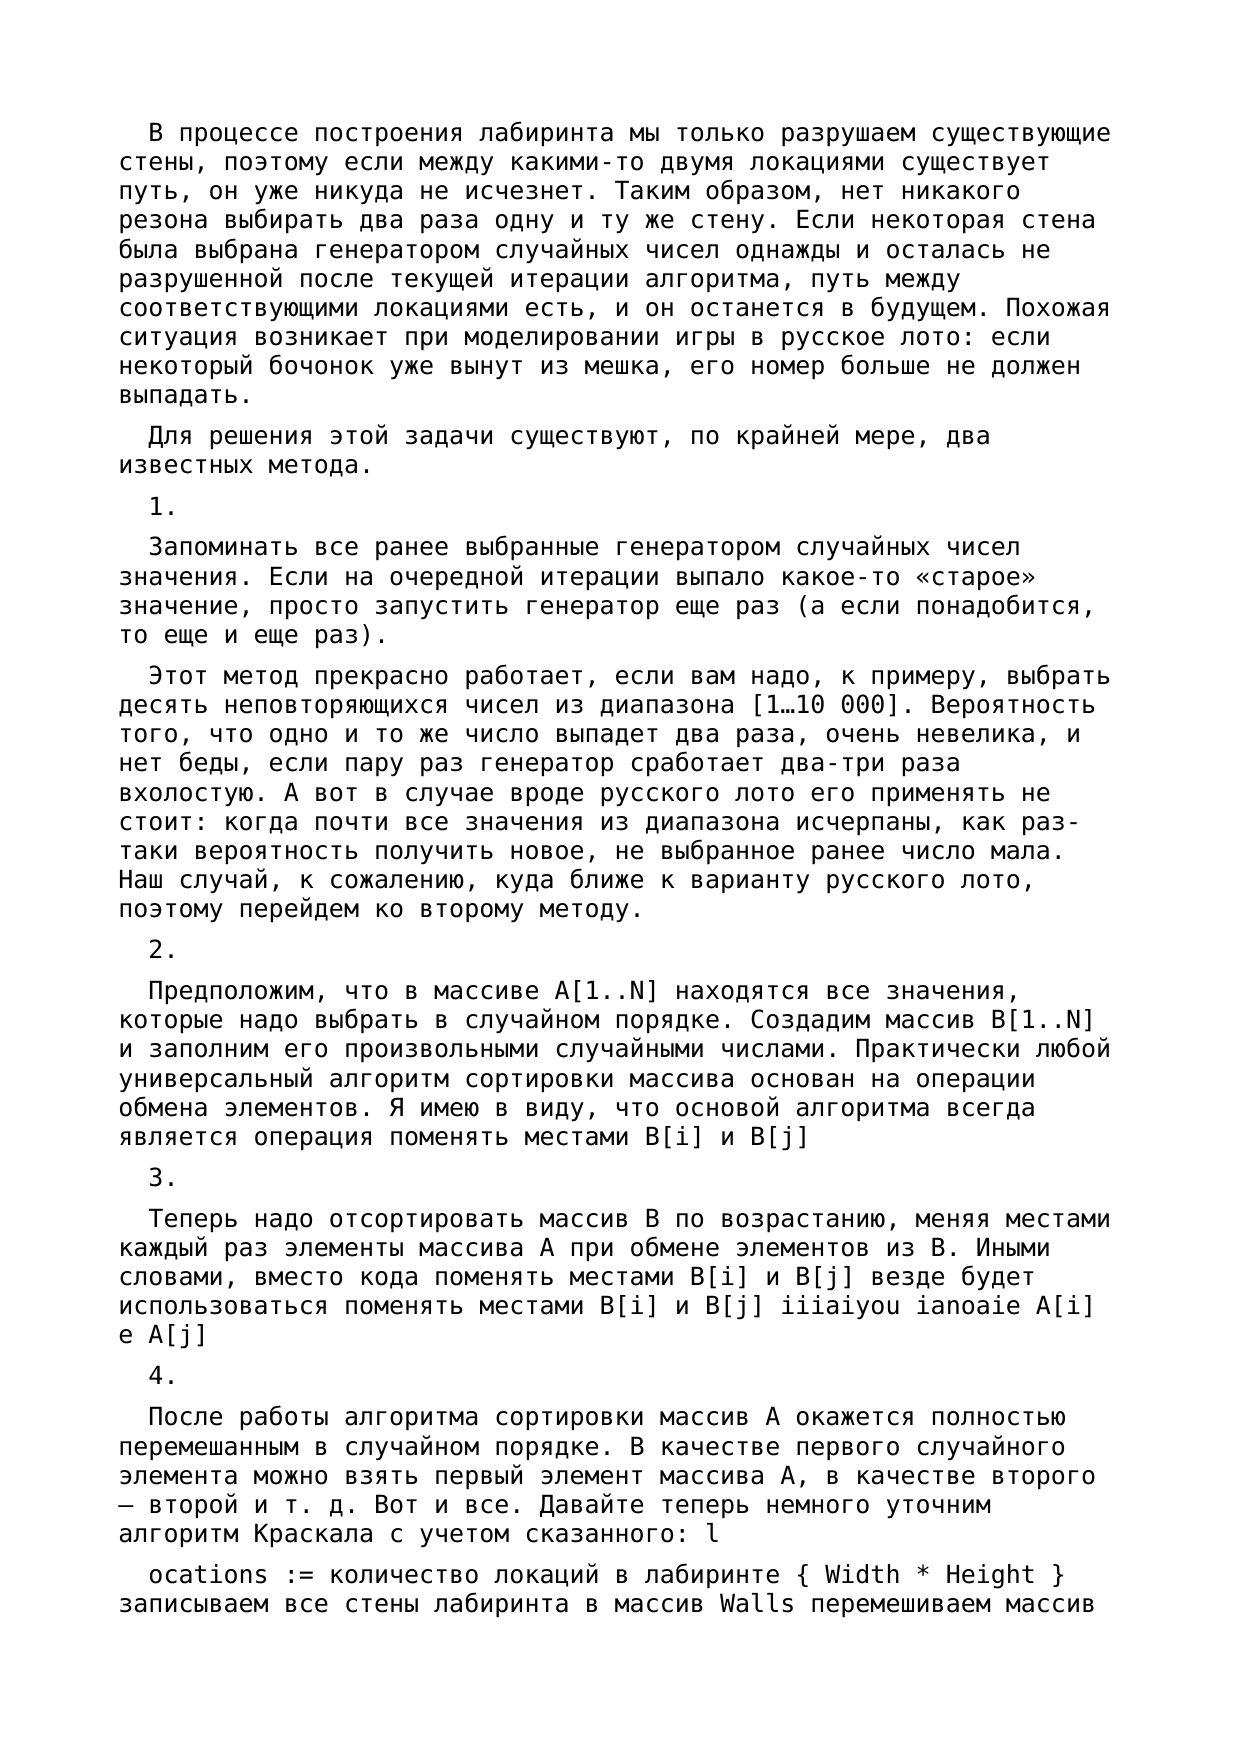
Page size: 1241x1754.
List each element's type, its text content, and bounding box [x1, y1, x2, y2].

text Запоминать все ранее выбранные генератором случайных чисел значения. Если на очередной итерации выпало какое-то «старое» значение, просто запустить генератор еще раз (а если понадобится, то еще и еще раз). [118, 533, 1122, 649]
text 2. [118, 935, 1122, 964]
text 4. [118, 1362, 1122, 1391]
text Этот метод прекрасно работает, если вам надо, к примеру, выбрать десять неповторяющихся чисел из диапазона [1…10 000]. Вероятность того, что одно и то же число выпадет два раза, очень невелика, и нет беды, если пару раз генератор сработает два-три раза вхолостую. А вот в случае вроде русского лото его применять не стоит: когда почти все значения из диапазона исчерпаны, как раз-таки вероятность получить новое, не выбранное ранее число мала. Наш случай, к сожалению, куда ближе к варианту русского лото, поэтому перейдем ко второму методу. [118, 661, 1122, 923]
text 1. [118, 492, 1122, 521]
text В процессе построения лабиринта мы только разрушаем существующие стены, поэтому если между какими-то двумя локациями существует путь, он уже никуда не исчезнет. Таким образом, нет никакого резона выбирать два раза одну и ту же стену. Если некоторая стена была выбрана генератором случайных чисел однажды и осталась не разрушенной после текущей итерации алгоритма, путь между соответствующими локациями есть, и он останется в будущем. Похожая ситуация возникает при моделировании игры в русское лото: если некоторый бочонок уже вынут из мешка, его номер больше не должен выпадать. [118, 118, 1122, 410]
text ocations := количество локаций в лабиринте { Width * Height } записываем все стены лабиринта в массив Walls перемешиваем массив [118, 1560, 1122, 1618]
text 3. [118, 1163, 1122, 1192]
text После работы алгоритма сортировки массив A окажется полностью перемешанным в случайном порядке. В качестве первого случайного элемента можно взять первый элемент массива A, в качестве второго — второй и т. д. Вот и все. Давайте теперь немного уточним алгоритм Краскала с учетом сказанного: l [118, 1402, 1122, 1548]
text Теперь надо отсортировать массив B по возрастанию, меняя местами каждый раз элементы массива A при обмене элементов из B. Иными словами, вместо кода поменять местами B[i] и B[j] везде будет использоваться поменять местами B[i] и B[j] iiiaiyou ianoaie A[i] e A[j] [118, 1204, 1122, 1350]
text Для решения этой задачи существуют, по крайней мере, два известных метода. [118, 422, 1122, 480]
text Предположим, что в массиве A[1..N] находятся все значения, которые надо выбрать в случайном порядке. Создадим массив B[1..N] и заполним его произвольными случайными числами. Практически любой универсальный алгоритм сортировки массива основан на операции обмена элементов. Я имею в виду, что основой алгоритма всегда является операция поменять местами B[i] и B[j] [118, 976, 1122, 1151]
